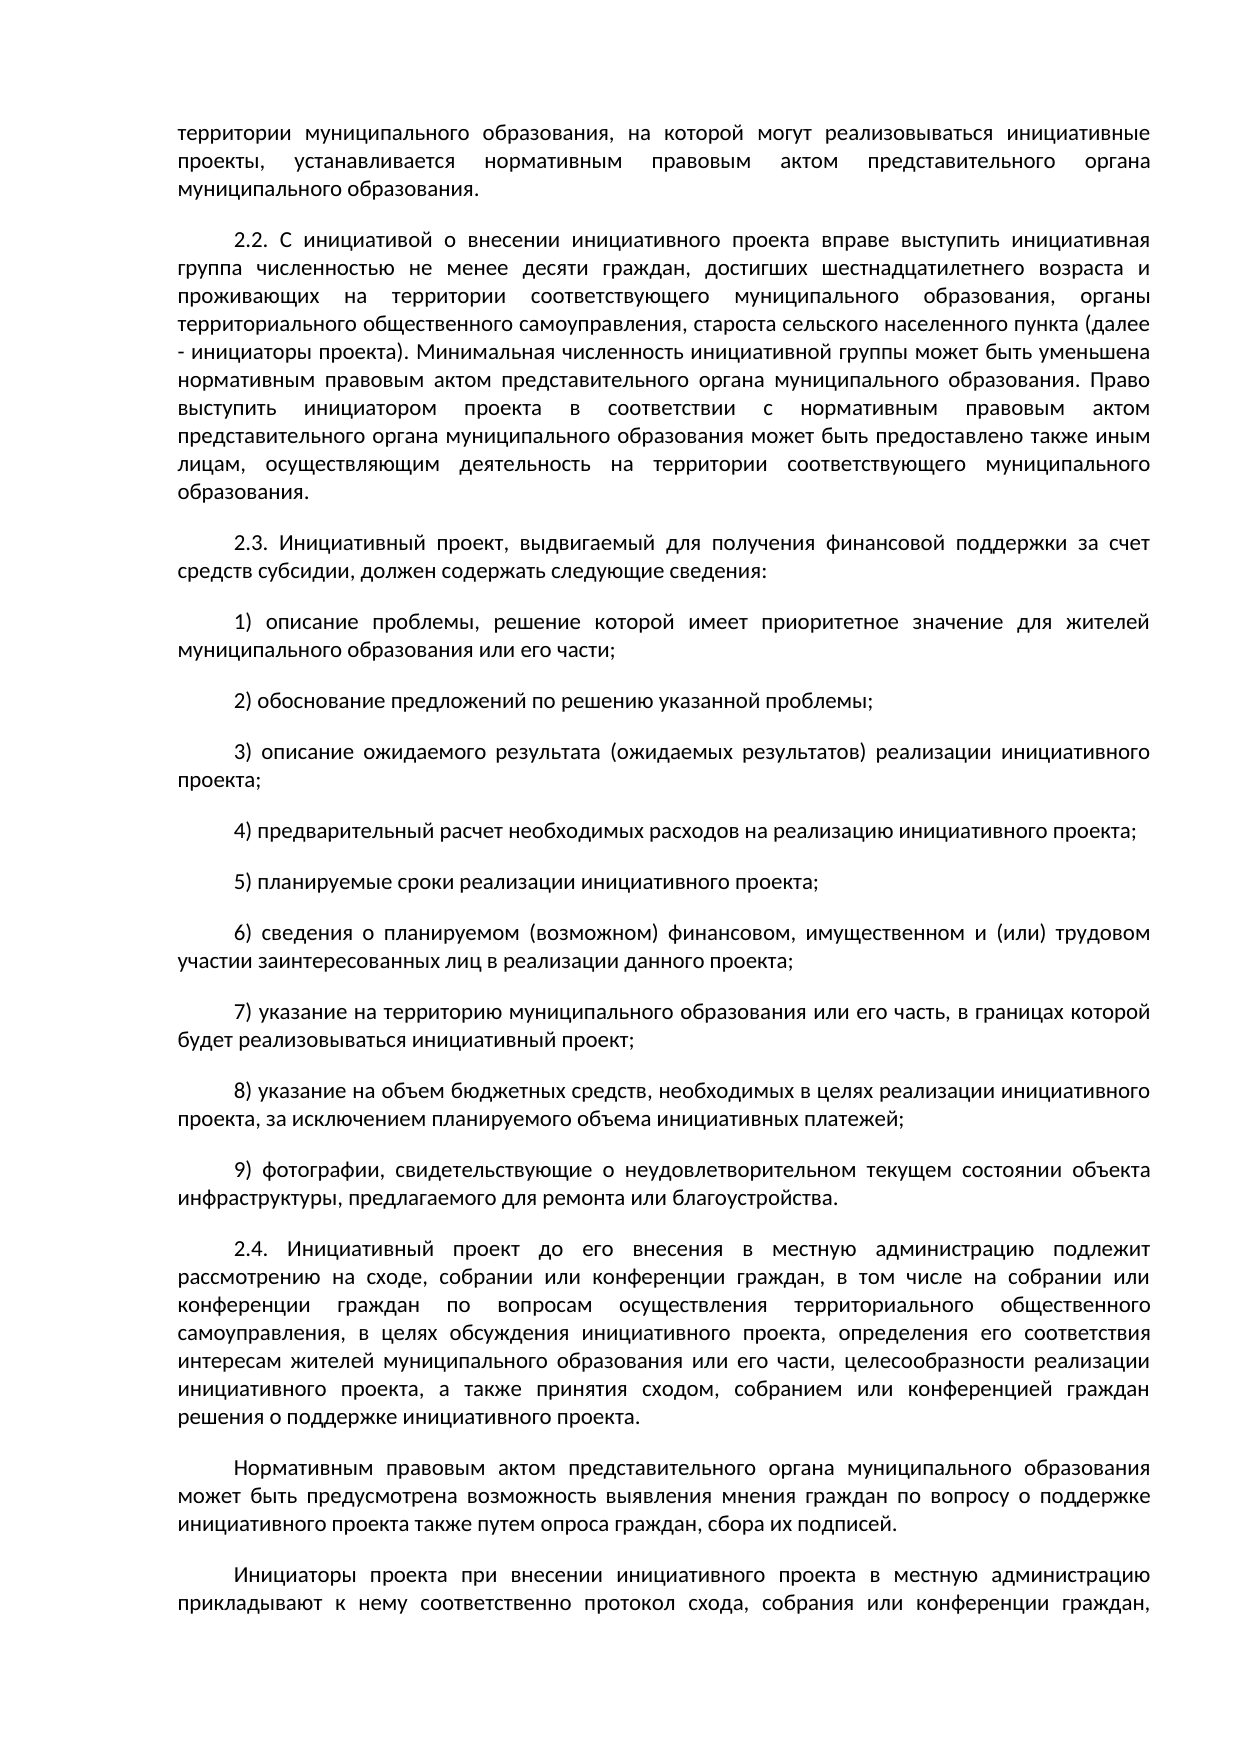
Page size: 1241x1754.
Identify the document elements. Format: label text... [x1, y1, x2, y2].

text 2.4. Инициативный проект до его внесения в местную администрацию подлежит рассмотрению на сходе, собрании или конференции граждан, в том числе на собрании или конференции граждан по вопросам осуществления территориального общественного самоуправления, в целях обсуждения инициативного проекта, определения его соответствия интересам жителей муниципального образования или его части, целесообразности реализации инициативного проекта, а также принятия сходом, собранием или конференцией граждан решения о поддержке инициативного проекта. [177, 1234, 1152, 1430]
text 2.3. Инициативный проект, выдвигаемый для получения финансовой поддержки за счет средств субсидии, должен содержать следующие сведения: [177, 528, 1152, 584]
text 7) указание на территорию муниципального образования или его часть, в границах которой будет реализовываться инициативный проект; [177, 997, 1152, 1053]
text 2.2. С инициативой о внесении инициативного проекта вправе выступить инициативная группа численностью не менее десяти граждан, достигших шестнадцатилетнего возраста и проживающих на территории соответствующего муниципального образования, органы территориального общественного самоуправления, староста сельского населенного пункта (далее - инициаторы проекта). Минимальная численность инициативной группы может быть уменьшена нормативным правовым актом представительного органа муниципального образования. Право выступить инициатором проекта в соответствии с нормативным правовым актом представительного органа муниципального образования может быть предоставлено также иным лицам, осуществляющим деятельность на территории соответствующего муниципального образования. [177, 225, 1152, 505]
text 3) описание ожидаемого результата (ожидаемых результатов) реализации инициативного проекта; [177, 737, 1152, 793]
text 4) предварительный расчет необходимых расходов на реализацию инициативного проекта; [177, 816, 1152, 844]
text 6) сведения о планируемом (возможном) финансовом, имущественном и (или) трудовом участии заинтересованных лиц в реализации данного проекта; [177, 918, 1152, 974]
text 1) описание проблемы, решение которой имеет приоритетное значение для жителей муниципального образования или его части; [177, 607, 1152, 663]
text территории муниципального образования, на которой могут реализовываться инициативные проекты, устанавливается нормативным правовым актом представительного органа муниципального образования. [177, 118, 1152, 202]
text 2) обоснование предложений по решению указанной проблемы; [177, 686, 1152, 714]
text 9) фотографии, свидетельствующие о неудовлетворительном текущем состоянии объекта инфраструктуры, предлагаемого для ремонта или благоустройства. [177, 1155, 1152, 1211]
text 5) планируемые сроки реализации инициативного проекта; [177, 867, 1152, 895]
text Инициаторы проекта при внесении инициативного проекта в местную администрацию прикладывают к нему соответственно протокол схода, собрания или конференции граждан, [177, 1560, 1152, 1616]
text Нормативным правовым актом представительного органа муниципального образования может быть предусмотрена возможность выявления мнения граждан по вопросу о поддержке инициативного проекта также путем опроса граждан, сбора их подписей. [177, 1453, 1152, 1537]
text 8) указание на объем бюджетных средств, необходимых в целях реализации инициативного проекта, за исключением планируемого объема инициативных платежей; [177, 1076, 1152, 1132]
